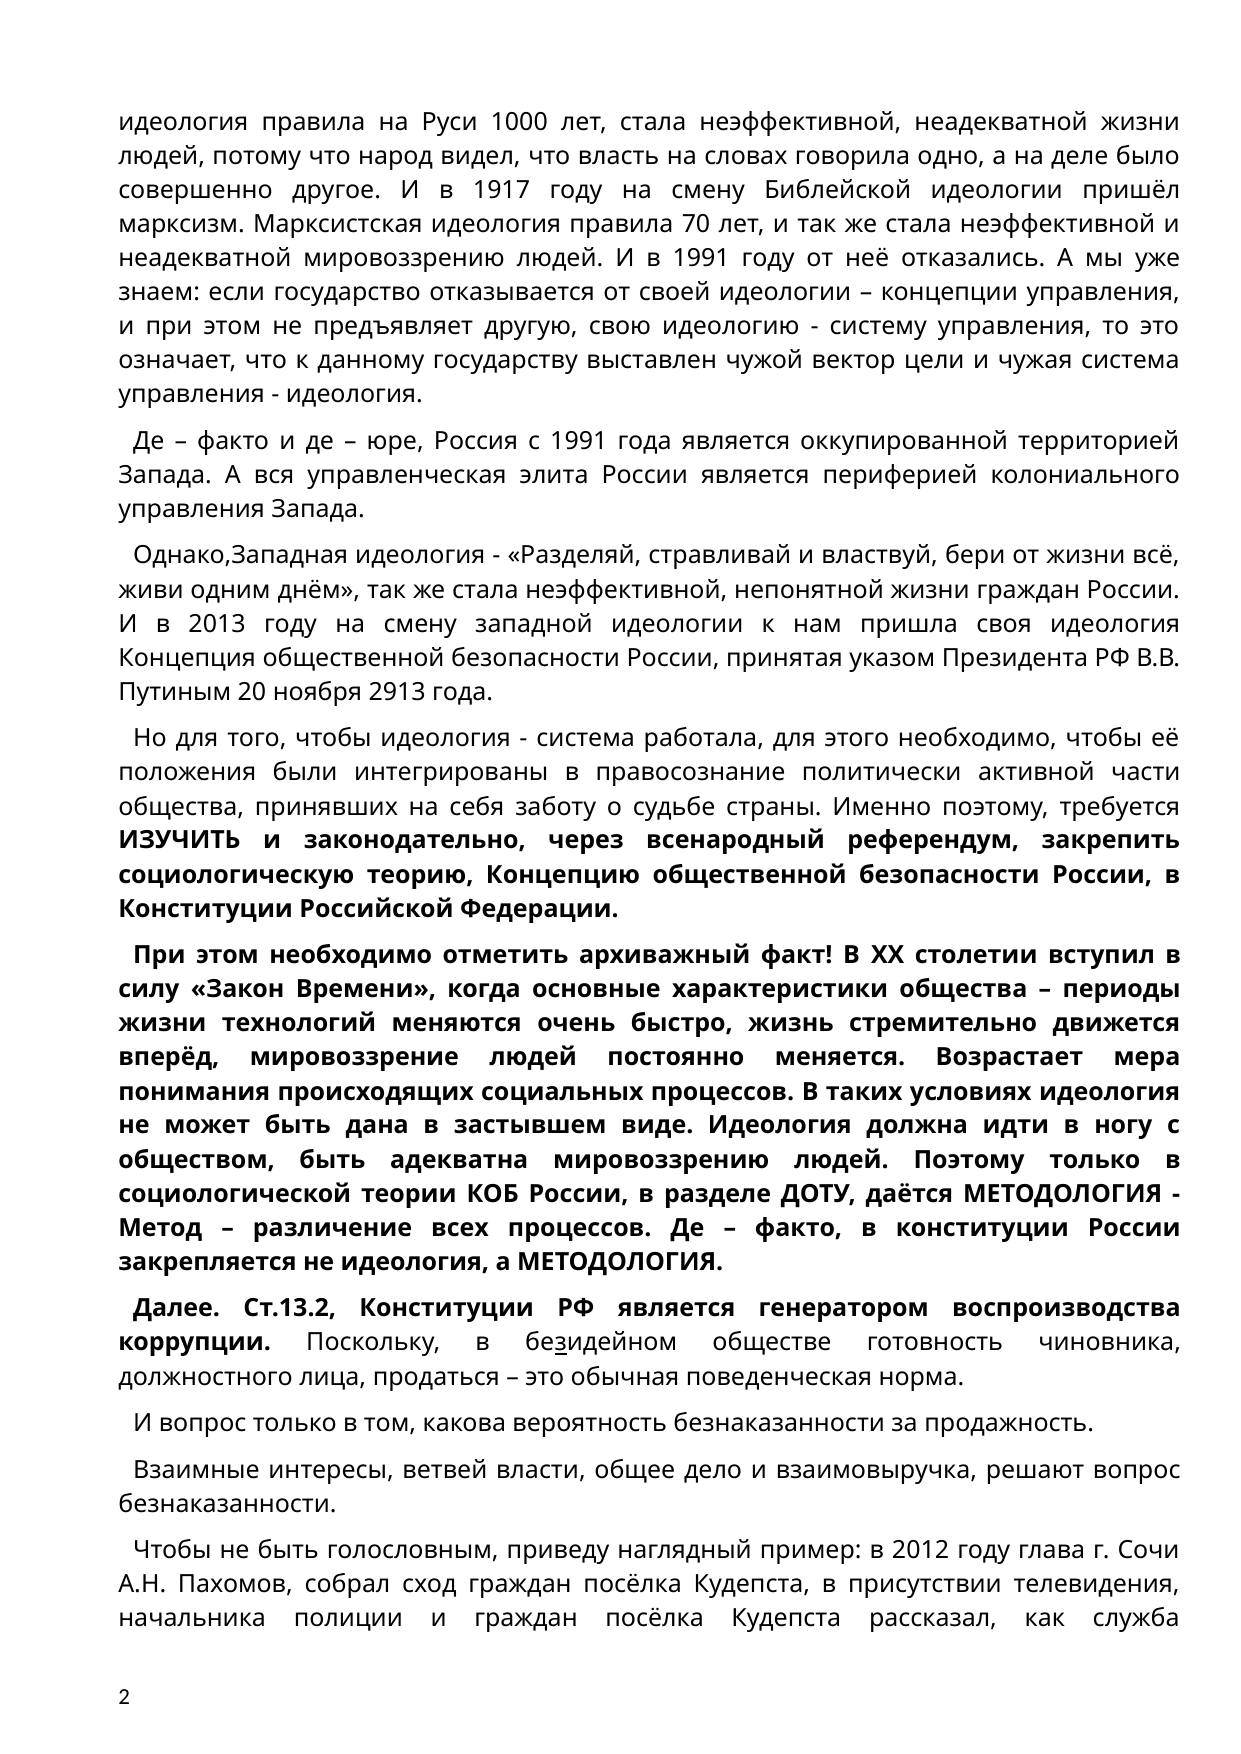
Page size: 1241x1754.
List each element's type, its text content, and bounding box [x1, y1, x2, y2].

text И вопрос только в том, какова вероятность безнаказанности за продажность. [118, 1405, 1181, 1439]
text идеология правила на Руси 1000 лет, стала неэффективной, неадекватной жизни людей, потому что народ видел, что власть на словах говорила одно, а на деле было совершенно другое. И в 1917 году на смену Библейской идеологии пришёл марксизм. Марксистская идеология правила 70 лет, и так же стала неэффективной и неадекватной мировоззрению людей. И в 1991 году от неё отказались. А мы уже знаем: если государство отказывается от своей идеологии – концепции управления, и при этом не предъявляет другую, свою идеологию - систему управления, то это означает, что к данному государству выставлен чужой вектор цели и чужая система управления - идеология. [118, 103, 1181, 410]
text Взаимные интересы, ветвей власти, общее дело и взаимовыручка, решают вопрос безнаказанности. [118, 1451, 1181, 1519]
text Де – факто и де – юре, Россия с 1991 года является оккупированной территорией Запада. А вся управленческая элита России является периферией колониального управления Запада. [118, 422, 1181, 525]
text Далее. Ст.13.2, Конституции РФ является генератором воспроизводства коррупции. Поскольку, в безидейном обществе готовность чиновника, должностного лица, продаться – это обычная поведенческая норма. [118, 1290, 1181, 1392]
text Однако,Западная идеология - «Разделяй, стравливай и властвуй, бери от жизни всё, живи одним днём», так же стала неэффективной, непонятной жизни граждан России. И в 2013 году на смену западной идеологии к нам пришла своя идеология Концепция общественной безопасности России, принятая указом Президента РФ В.В. Путиным 20 ноября 2913 года. [118, 537, 1181, 707]
text Но для того, чтобы идеология - система работала, для этого необходимо, чтобы её положения были интегрированы в правосознание политически активной части общества, принявших на себя заботу о судьбе страны. Именно поэтому, требуется ИЗУЧИТЬ и законодательно, через всенародный референдум, закрепить социологическую теорию, Концепцию общественной безопасности России, в Конституции Российской Федерации. [118, 720, 1181, 924]
text Чтобы не быть голословным, приведу наглядный пример: в 2012 году глава г. Сочи А.Н. Пахомов, собрал сход граждан посёлка Кудепста, в присутствии телевидения, начальника полиции и граждан посёлка Кудепста рассказал, как служба [118, 1532, 1181, 1634]
text При этом необходимо отметить архиважный факт! В XX столетии вступил в силу «Закон Времени», когда основные характеристики общества – периоды жизни технологий меняются очень быстро, жизнь стремительно движется вперёд, мировоззрение людей постоянно меняется. Возрастает мера понимания происходящих социальных процессов. В таких условиях идеология не может быть дана в застывшем виде. Идеология должна идти в ногу с обществом, быть адекватна мировоззрению людей. Поэтому только в социологической теории КОБ России, в разделе ДОТУ, даётся МЕТОДОЛОГИЯ - Метод – различение всех процессов. Де – факто, в конституции России закрепляется не идеология, а МЕТОДОЛОГИЯ. [118, 937, 1181, 1277]
